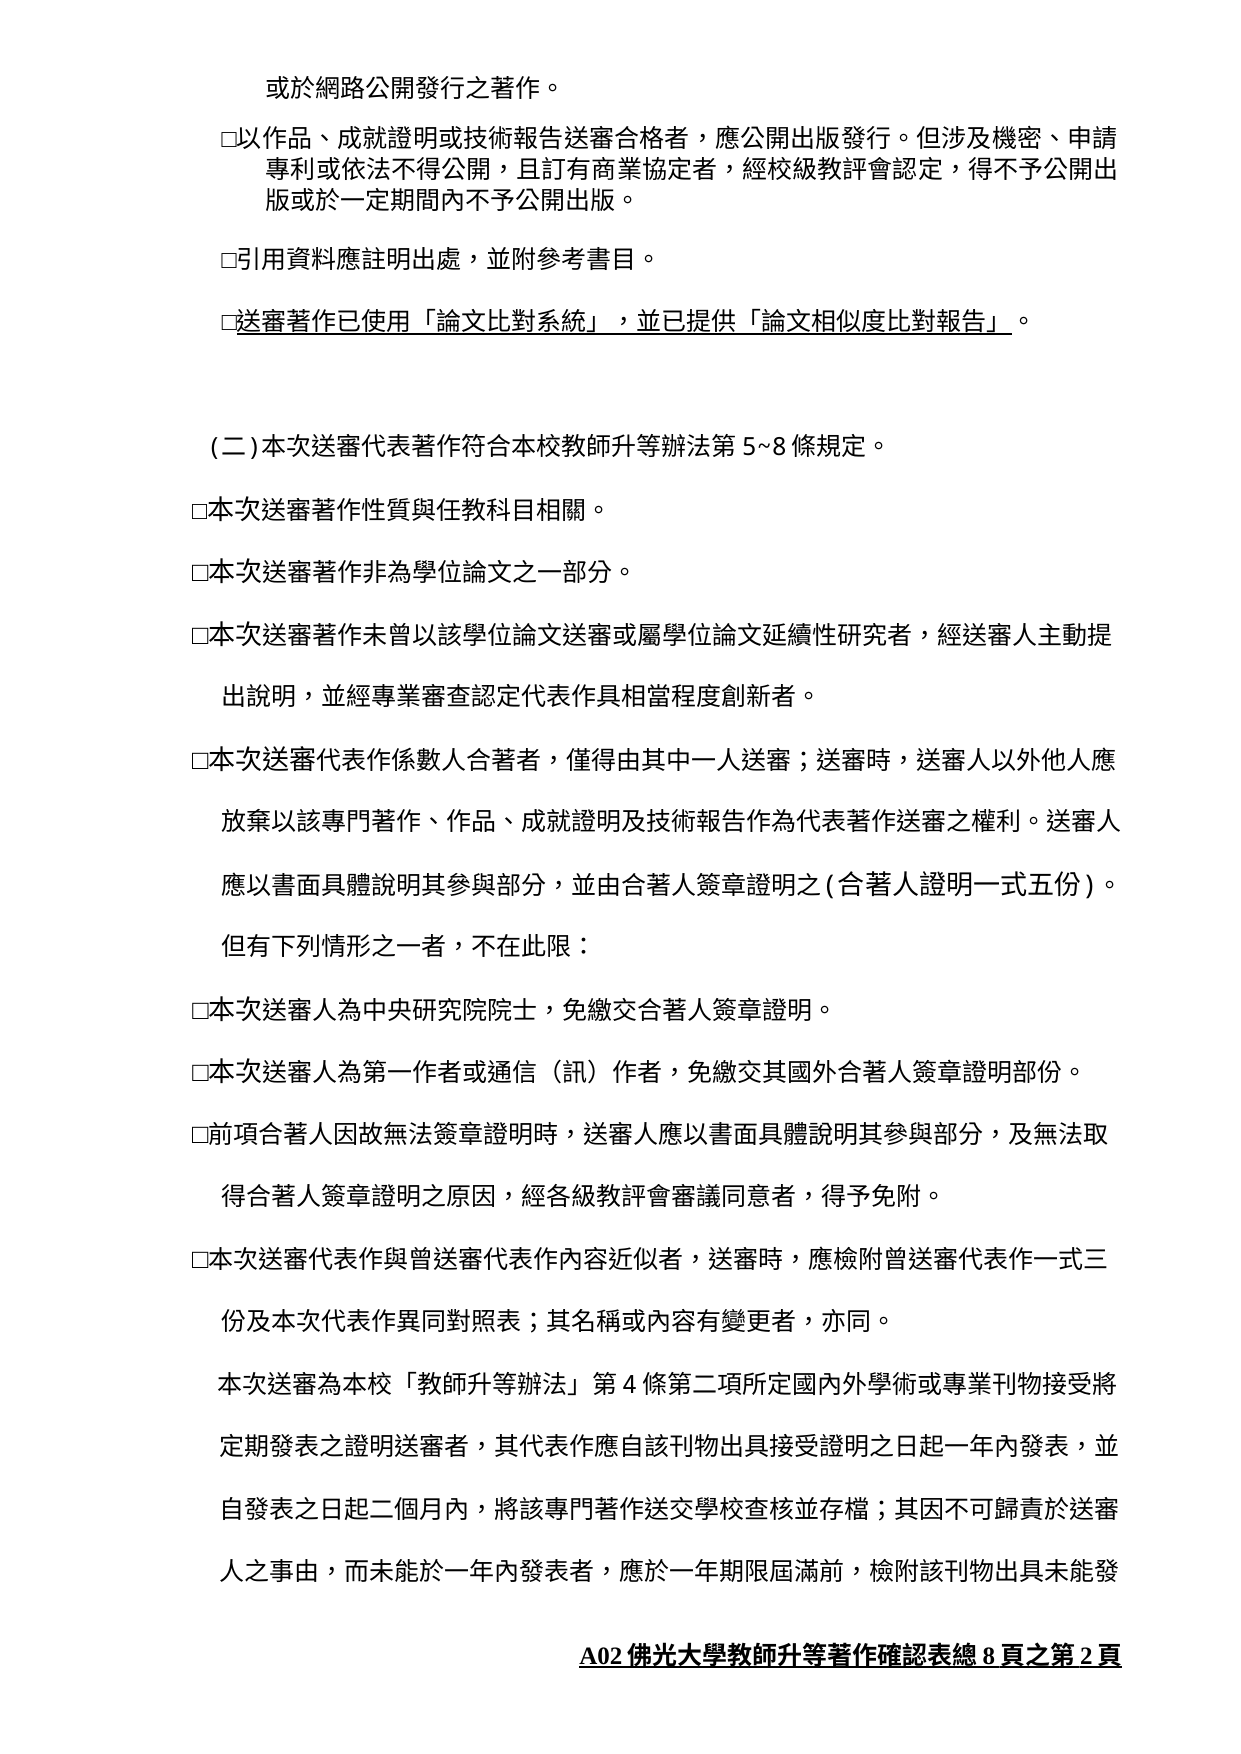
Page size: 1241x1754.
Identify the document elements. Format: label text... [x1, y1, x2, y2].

text (二)本次送審代表著作符合本校教師升等辦法第5~8條規定。 [192, 403, 1122, 466]
text □以作品、成就證明或技術報告送審合格者，應公開出版發行。但涉及機密、申請專利或依法不得公開，且訂有商業協定者，經校級教評會認定，得不予公開出版或於一定期間內不予公開出版。 [221, 122, 1122, 216]
text □本次送審人為第一作者或通信（訊）作者，免繳交其國外合著人簽章證明部份。 [192, 1028, 1122, 1091]
text □本次送審著作性質與任教科目相關。 [192, 466, 1122, 528]
text □本次送審著作非為學位論文之一部分。 [192, 528, 1122, 591]
text 本次送審為本校「教師升等辦法」第4條第二項所定國內外學術或專業刊物接受將定期發表之證明送審者，其代表作應自該刊物出具接受證明之日起一年內發表，並自發表之日起二個月內，將該專門著作送交學校查核並存檔；其因不可歸責於送審人之事由，而未能於一年內發表者，應於一年期限屆滿前，檢附該刊物出具未能發表原因及確定發表時間之證明，向本校申請展延，經校級教評會同意後，始得為之，展延時間至多以該刊物出具接受證明之日起三年內為限。 [192, 1341, 1122, 1591]
text □送審著作已使用「論文比對系統」，並已提供「論文相似度比對報告」。 [222, 278, 1122, 341]
text □前項合著人因故無法簽章證明時，送審人應以書面具體說明其參與部分，及無法取得合著人簽章證明之原因，經各級教評會審議同意者，得予免附。 [192, 1091, 1122, 1216]
text □本次送審人為中央研究院院士，免繳交合著人簽章證明。 [192, 966, 1122, 1028]
text 或於網路公開發行之著作。 [221, 72, 1122, 103]
text □本次送審代表作係數人合著者，僅得由其中一人送審；送審時，送審人以外他人應放棄以該專門著作、作品、成就證明及技術報告作為代表著作送審之權利。送審人應以書面具體說明其參與部分，並由合著人簽章證明之(合著人證明一式五份)。但有下列情形之一者，不在此限： [192, 716, 1122, 966]
text □本次送審著作未曾以該學位論文送審或屬學位論文延續性研究者，經送審人主動提出說明，並經專業審查認定代表作具相當程度創新者。 [192, 591, 1122, 716]
text □本次送審代表作與曾送審代表作內容近似者，送審時，應檢附曾送審代表作一式三份及本次代表作異同對照表；其名稱或內容有變更者，亦同。 [192, 1216, 1122, 1341]
text □引用資料應註明出處，並附參考書目。 [219, 216, 1122, 278]
